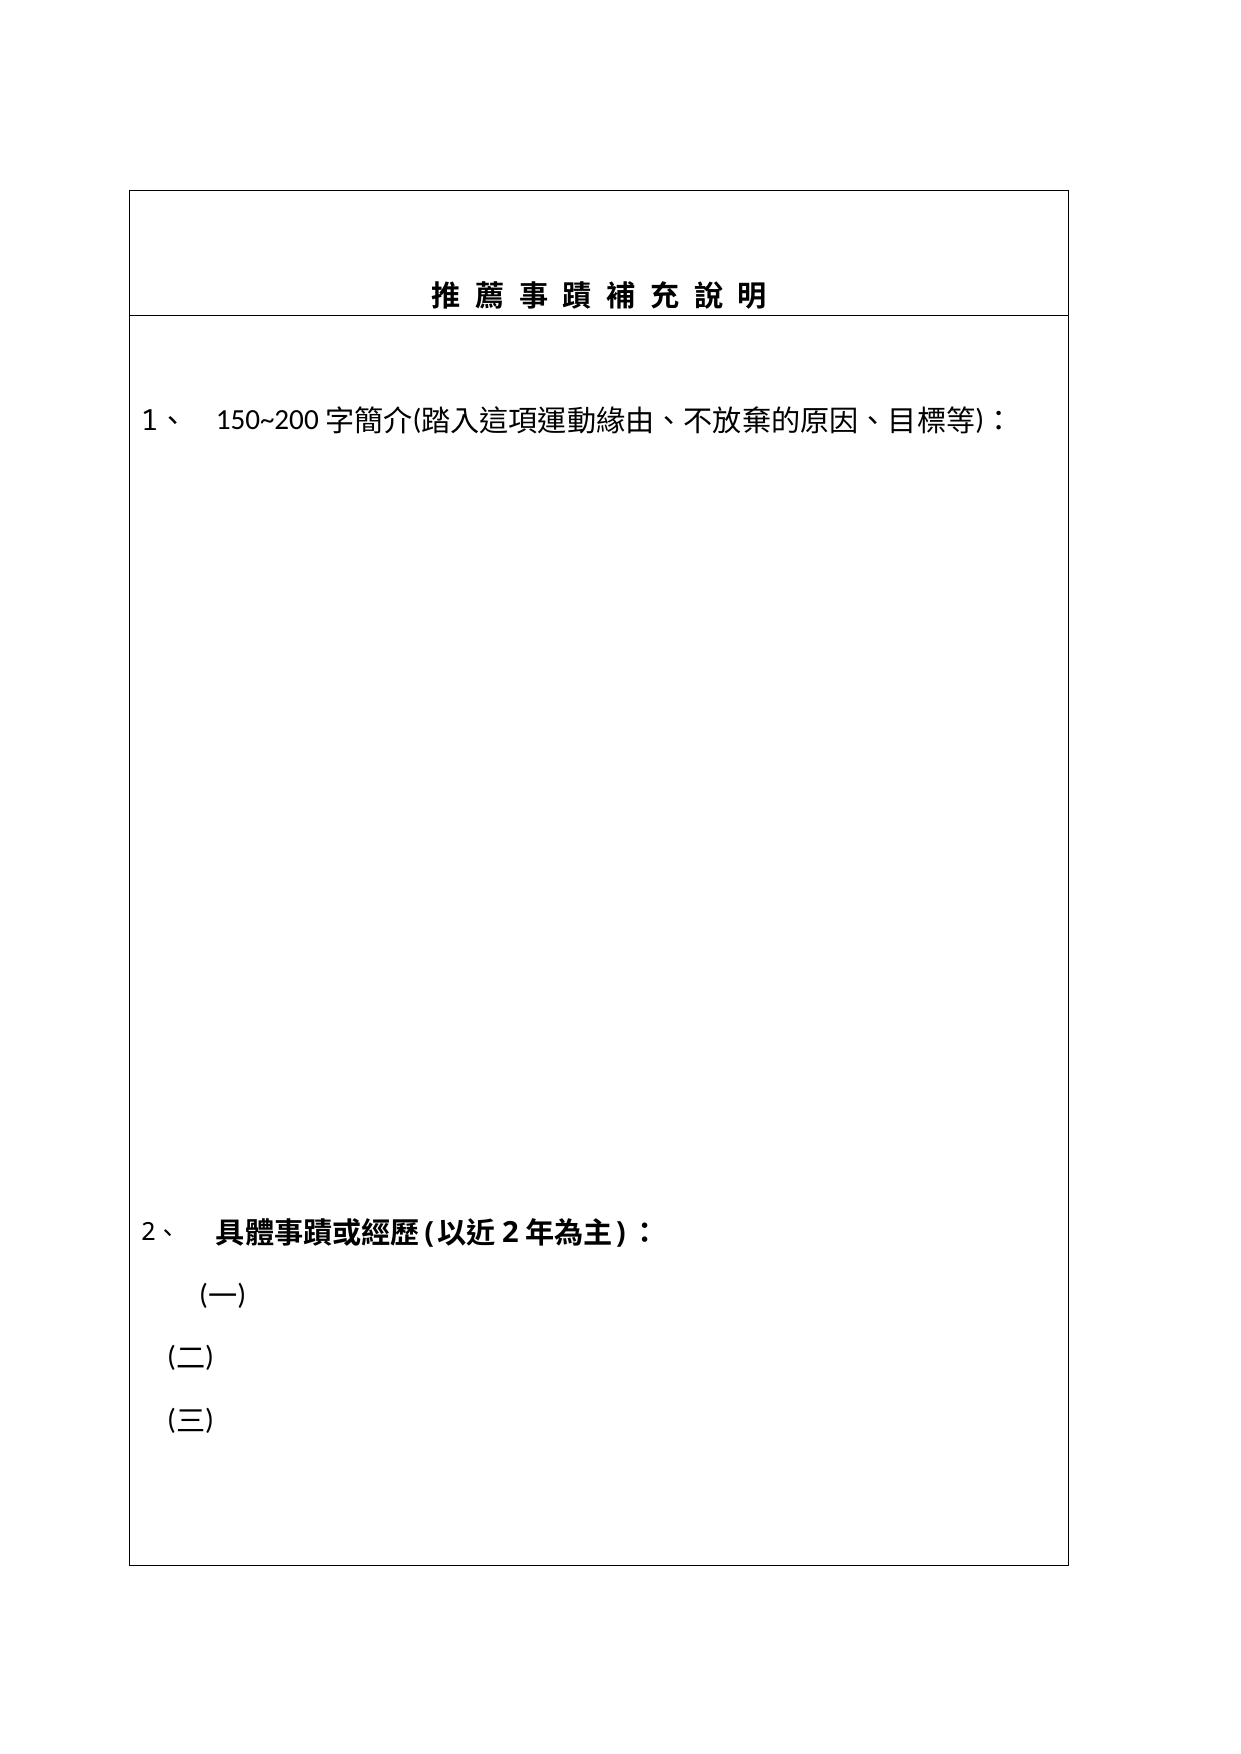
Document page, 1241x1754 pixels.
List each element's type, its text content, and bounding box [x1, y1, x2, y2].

table_cell 150~200字簡介(踏入這項運動緣由、不放棄的原因、目標等)： 具體事蹟或經歷(以近2年為主)： (一) (二) (三) [130, 316, 1068, 1564]
table_header 推 薦 事 蹟 補 充 說 明 [130, 191, 1068, 314]
